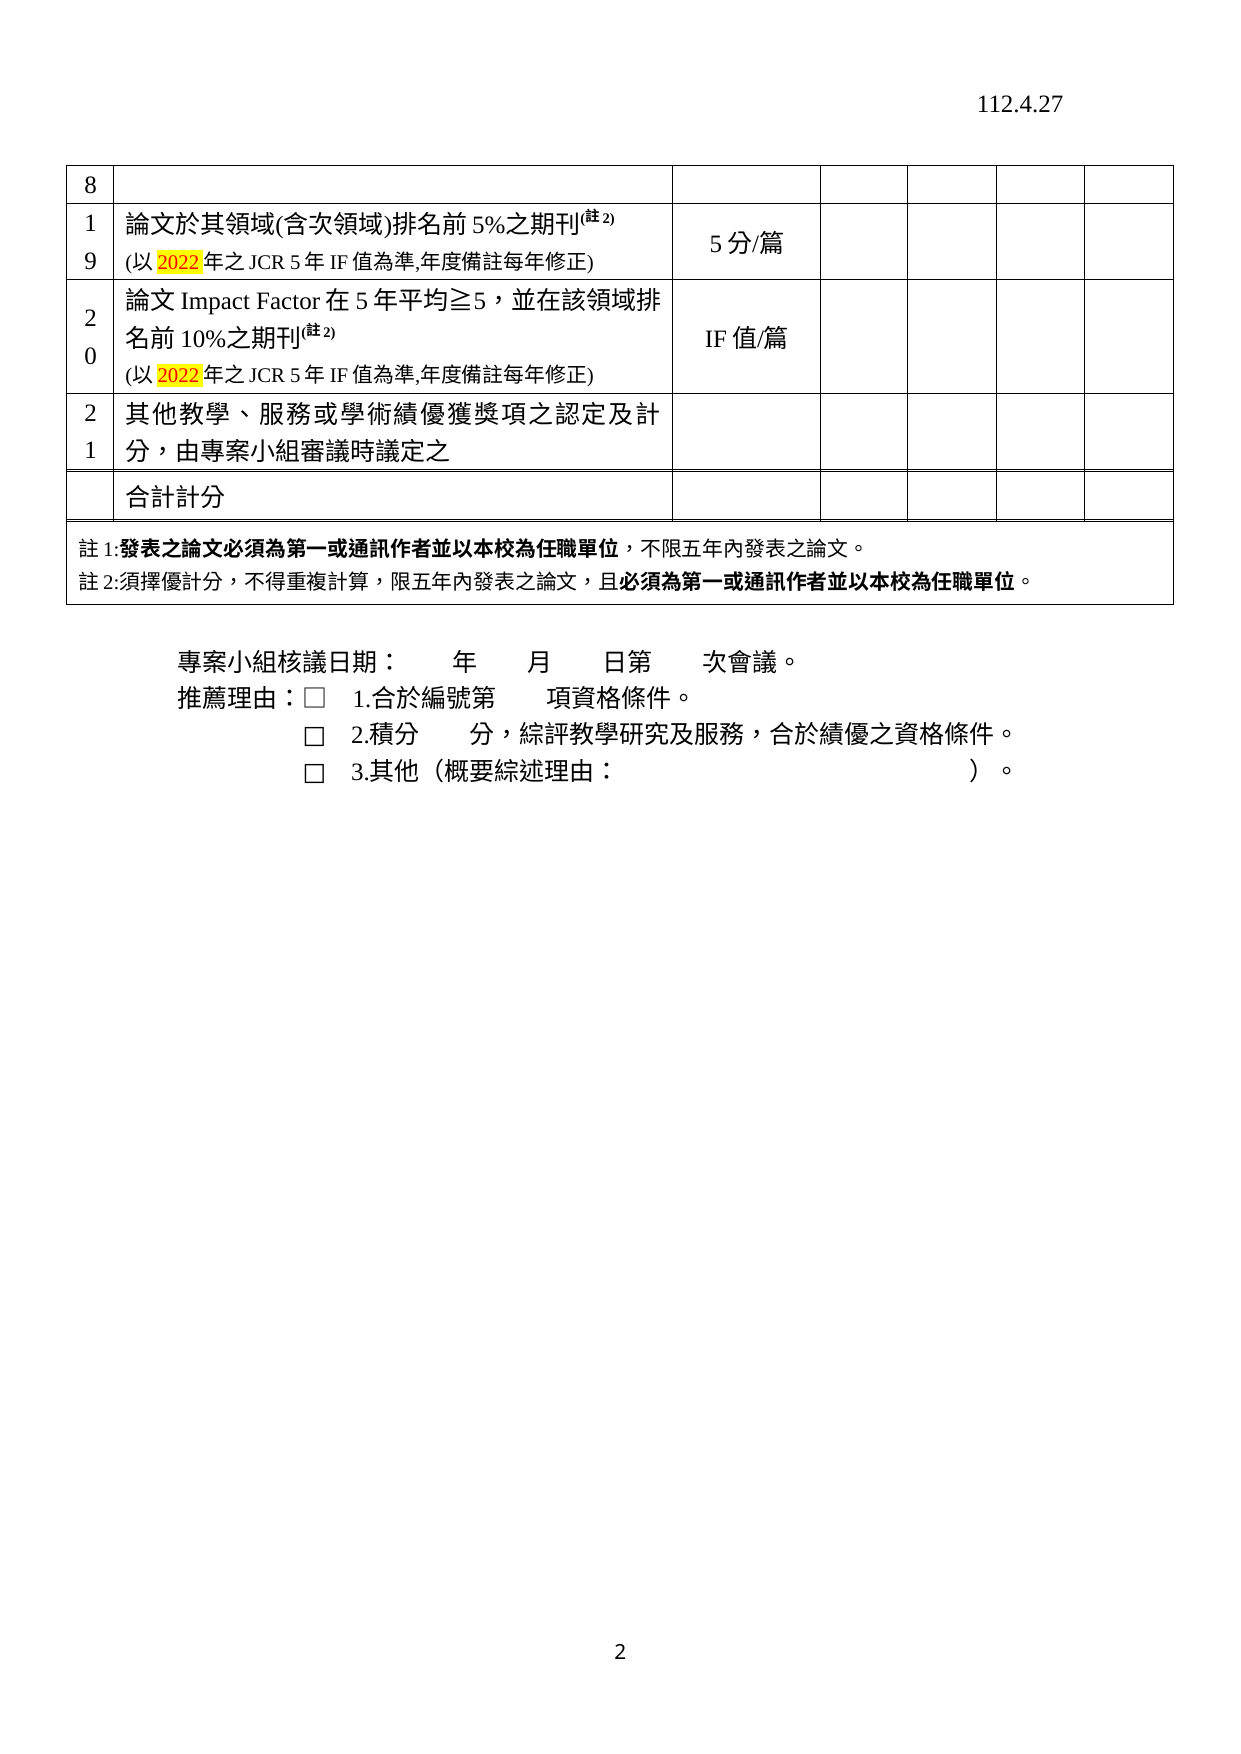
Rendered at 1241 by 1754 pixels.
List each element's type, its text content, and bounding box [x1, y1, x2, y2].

table_cell [997, 280, 1084, 393]
table_cell [997, 166, 1084, 203]
table_cell [821, 280, 907, 393]
table_cell [908, 394, 996, 469]
table_cell [997, 472, 1084, 519]
table_cell [908, 472, 996, 519]
table_cell 論文Impact Factor在5年平均≧5，並在該領域排名前10%之期刊(註2) (以2022年之JCR 5年IF值為準,年度備註每年修正) [114, 280, 672, 393]
table_cell 5分/篇 [673, 204, 820, 279]
table_cell [1085, 166, 1173, 203]
table_cell [673, 166, 820, 203]
table_cell [908, 280, 996, 393]
text 專案小組核議日期： 年 月 日第 次會議。 [177, 642, 1063, 678]
text 推薦理由：□ 1.合於編號第 項資格條件。 [177, 678, 1063, 715]
table_cell [821, 204, 907, 279]
table_cell 20 [67, 280, 113, 393]
table_cell IF值/篇 [673, 280, 820, 393]
table_cell [821, 394, 907, 469]
text □ 2.積分 分，綜評教學研究及服務，合於績優之資格條件。 [177, 715, 1063, 751]
table_cell [673, 394, 820, 469]
text □ 3.其他（概要綜述理由： ）。 [177, 751, 1063, 787]
table_cell [997, 394, 1084, 469]
table_cell [114, 166, 672, 203]
table_cell 合計計分 [114, 472, 672, 519]
table_cell [1085, 204, 1173, 279]
table_cell [1085, 394, 1173, 469]
table_cell [821, 166, 907, 203]
table_cell [821, 472, 907, 519]
table_cell [908, 204, 996, 279]
table_cell 8 [67, 166, 113, 203]
table_cell [908, 166, 996, 203]
table_cell [997, 204, 1084, 279]
table_cell 論文於其領域(含次領域)排名前5%之期刊(註2) (以2022年之JCR 5年IF值為準,年度備註每年修正) [114, 204, 672, 279]
table_cell 21 [67, 394, 113, 469]
table_cell [1085, 472, 1173, 519]
table_cell [67, 472, 113, 519]
table_cell [1085, 280, 1173, 393]
table_cell 19 [67, 204, 113, 279]
table_cell [673, 472, 820, 519]
table_cell 其他教學、服務或學術績優獲獎項之認定及計分，由專案小組審議時議定之 [114, 394, 672, 469]
table_cell 註1:發表之論文必須為第一或通訊作者並以本校為任職單位，不限五年內發表之論文。 註2:須擇優計分，不得重複計算，限五年內發表之論文，且必須為第一或通訊作者並以本校為任職單位。 [67, 522, 1173, 604]
